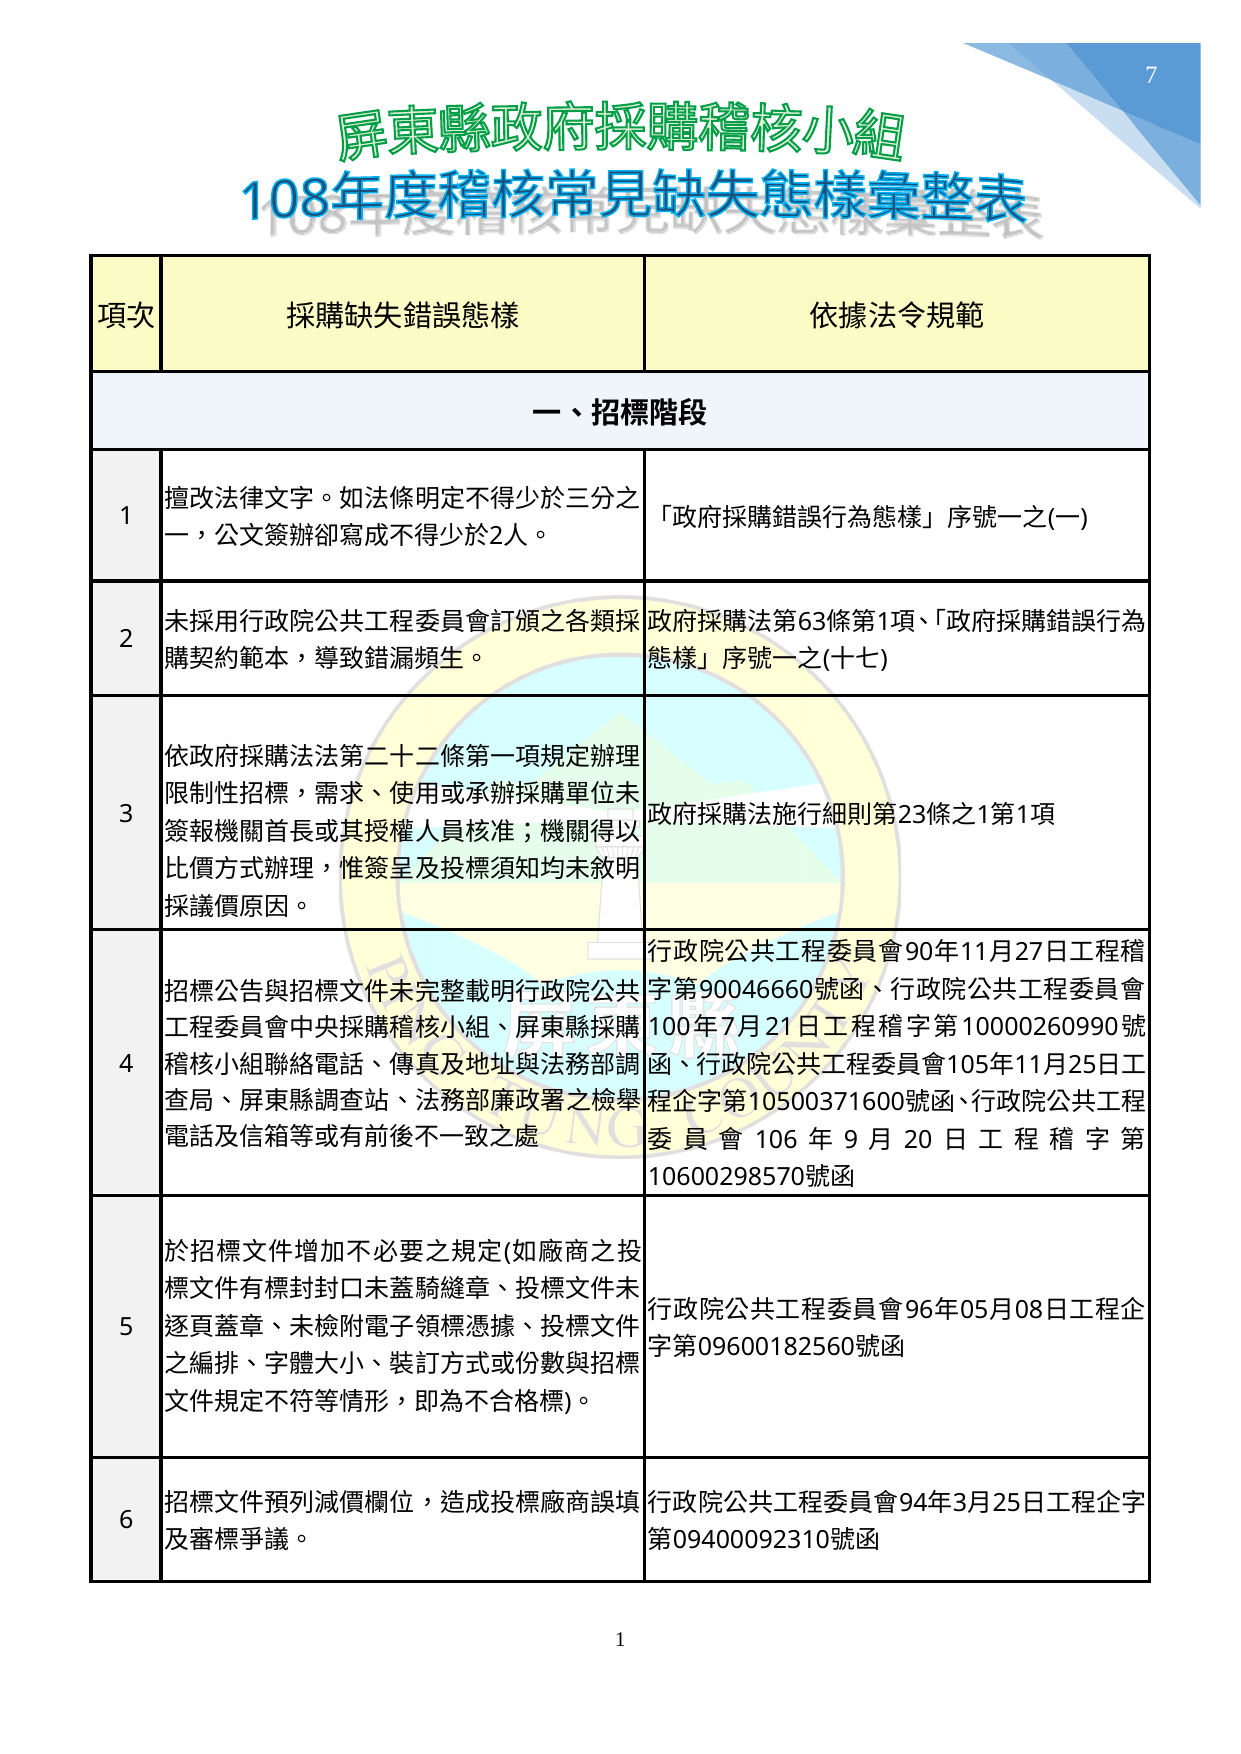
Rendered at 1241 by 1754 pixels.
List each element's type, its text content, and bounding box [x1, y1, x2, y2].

table_cell 擅改法律文字。如法條明定不得少於三分之一，公文簽辦卻寫成不得少於2人。 [163, 451, 643, 579]
table_cell 依政府採購法法第二十二條第一項規定辦理限制性招標，需求、使用或承辦採購單位未簽報機關首長或其授權人員核准；機關得以比價方式辦理，惟簽呈及投標須知均未敘明採議價原因。 [163, 697, 338, 928]
picture [994, 203, 1004, 209]
table_cell 6 [93, 1459, 159, 1579]
table_cell 1 [93, 451, 159, 579]
table_cell 招標文件預列減價欄位，造成投標廠商誤填及審標爭議。 [163, 1459, 643, 1579]
table_cell 行政院公共工程委員會90年11月27日工程稽字第90046660號函、行政院公共工程委員會100年7月21日工程稽字第10000260990號函、行政院公共工程委員會105年11月25日工程企字第10500371600號函、行政院公共工程委員會106年9月20日工程稽字第10600298570號函 [646, 931, 1148, 1193]
table_cell 招標公告與招標文件未完整載明行政院公共工程委員會中央採購稽核小組、屏東縣採購稽核小組聯絡電話、傳真及地址與法務部調查局、屏東縣調查站、法務部廉政署之檢舉電話及信箱等或有前後不一致之處 [163, 931, 643, 1193]
table_cell 2 [93, 583, 159, 694]
table_cell 5 [93, 1197, 159, 1456]
table_cell 3 [93, 697, 159, 928]
table_cell 於招標文件增加不必要之規定(如廠商之投標文件有標封封口未蓋騎縫章、投標文件未逐頁蓋章、未檢附電子領標憑據、投標文件之編排、字體大小、裝訂方式或份數與招標文件規定不符等情形，即為不合格標)。 [163, 1197, 643, 1456]
table_cell 行政院公共工程委員會96年05月08日工程企字第09600182560號函 [646, 1197, 1148, 1456]
table_header 採購缺失錯誤態樣 [163, 257, 643, 370]
table_header 項次 [93, 257, 159, 370]
table_cell 行政院公共工程委員會94年3月25日工程企字第09400092310號函 [646, 1459, 1148, 1579]
table_header 依據法令規範 [646, 257, 1148, 370]
table_cell 政府採購法施行細則第23條之1第1項 [902, 697, 1148, 928]
picture [962, 43, 1201, 209]
table_cell 「政府採購錯誤行為態樣」序號一之(一) [646, 451, 1148, 579]
table_cell 政府採購法第63條第1項、「政府採購錯誤行為態樣」序號一之(十七) [646, 583, 1148, 694]
table_cell 一、招標階段 [93, 373, 1148, 448]
table_cell 未採用行政院公共工程委員會訂頒之各類採購契約範本，導致錯漏頻生。 [163, 583, 643, 694]
table_cell 4 [93, 931, 159, 1193]
